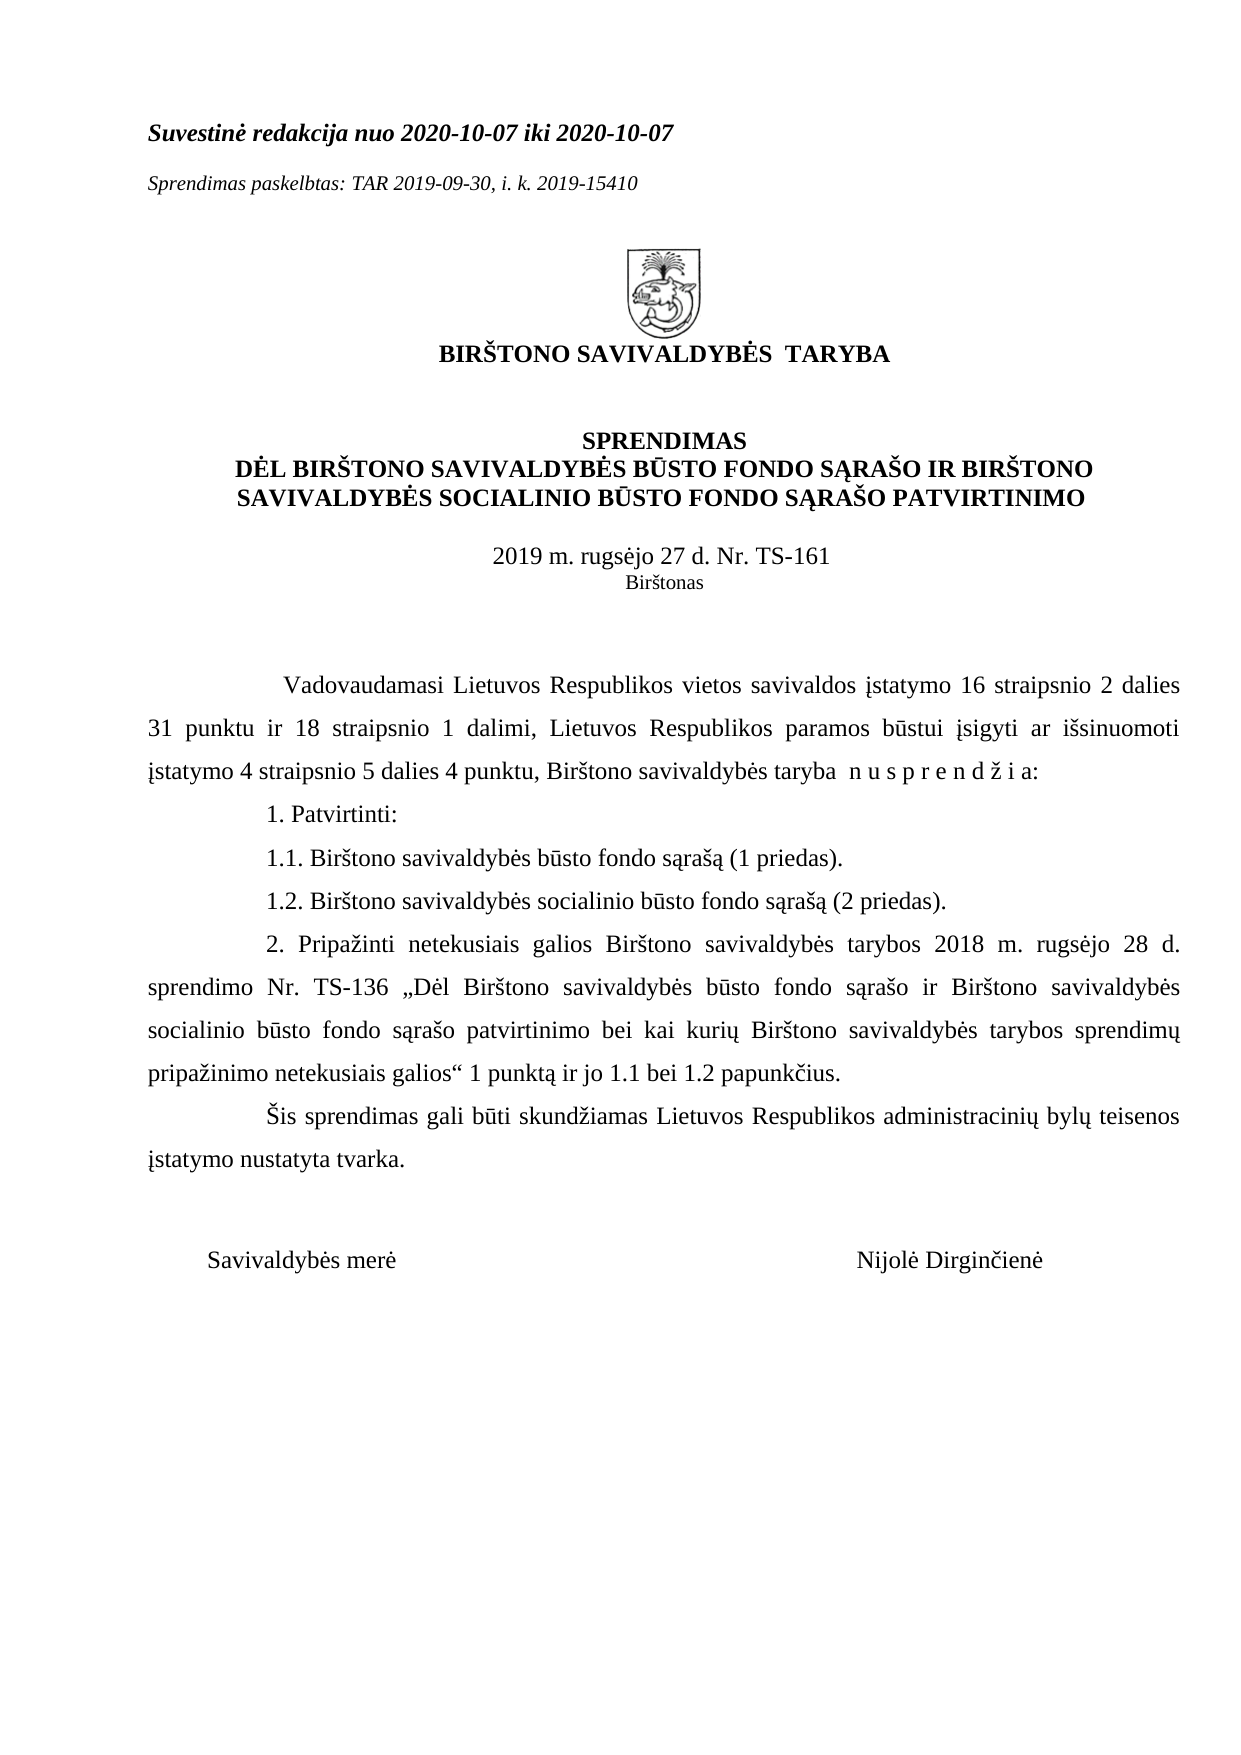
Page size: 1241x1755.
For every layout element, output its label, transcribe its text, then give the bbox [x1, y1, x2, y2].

text 1.1. Birštono savivaldybės būsto fondo sąrašą (1 priedas). [148, 843, 1181, 871]
text DĖL BIRŠTONO SAVIVALDYBĖS BŪSTO FONDO SĄRAŠO IR BIRŠTONO SAVIVALDYBĖS SOCIALINIO BŪSTO FONDO SĄRAŠO PATVIRTINIMO [148, 454, 1181, 512]
text Birštonas [148, 569, 1181, 594]
text 1.2. Birštono savivaldybės socialinio būsto fondo sąrašą (2 priedas). [148, 886, 1181, 914]
text 2. Pripažinti netekusiais galios Birštono savivaldybės tarybos 2018 m. rugsėjo 28 d. sprendimo Nr. TS-136 „Dėl Birštono savivaldybės būsto fondo sąrašo ir Birštono savivaldybės socialinio būsto fondo sąrašo patvirtinimo bei kai kurių Birštono savivaldybės tarybos sprendimų pripažinimo netekusiais galios“ 1 punktą ir jo 1.1 bei 1.2 papunkčius. [148, 929, 1181, 1087]
text 1. Patvirtinti: [148, 799, 1181, 828]
text 2019 m. rugsėjo 27 d. Nr. TS-161 [148, 541, 1181, 569]
text Sprendimas paskelbtas: TAR 2019-09-30, i. k. 2019-15410 [148, 171, 1181, 195]
text Vadovaudamasi Lietuvos Respublikos vietos savivaldos įstatymo 16 straipsnio 2 dalies 31 punktu ir 18 straipsnio 1 dalimi, Lietuvos Respublikos paramos būstui įsigyti ar išsinuomoti įstatymo 4 straipsnio 5 dalies 4 punktu, Birštono savivaldybės taryba n u s p r e n d ž i a: [148, 670, 1181, 785]
text BIRŠTONO SAVIVALDYBĖS TARYBA [148, 339, 1181, 368]
text Suvestinė redakcija nuo 2020-10-07 iki 2020-10-07 [148, 118, 1181, 147]
text Savivaldybės merė Nijolė Dirginčienė [148, 1245, 1181, 1274]
text SPRENDIMAS [148, 426, 1181, 454]
text Šis sprendimas gali būti skundžiamas Lietuvos Respublikos administracinių bylų teisenos įstatymo nustatyta tvarka. [148, 1101, 1181, 1173]
